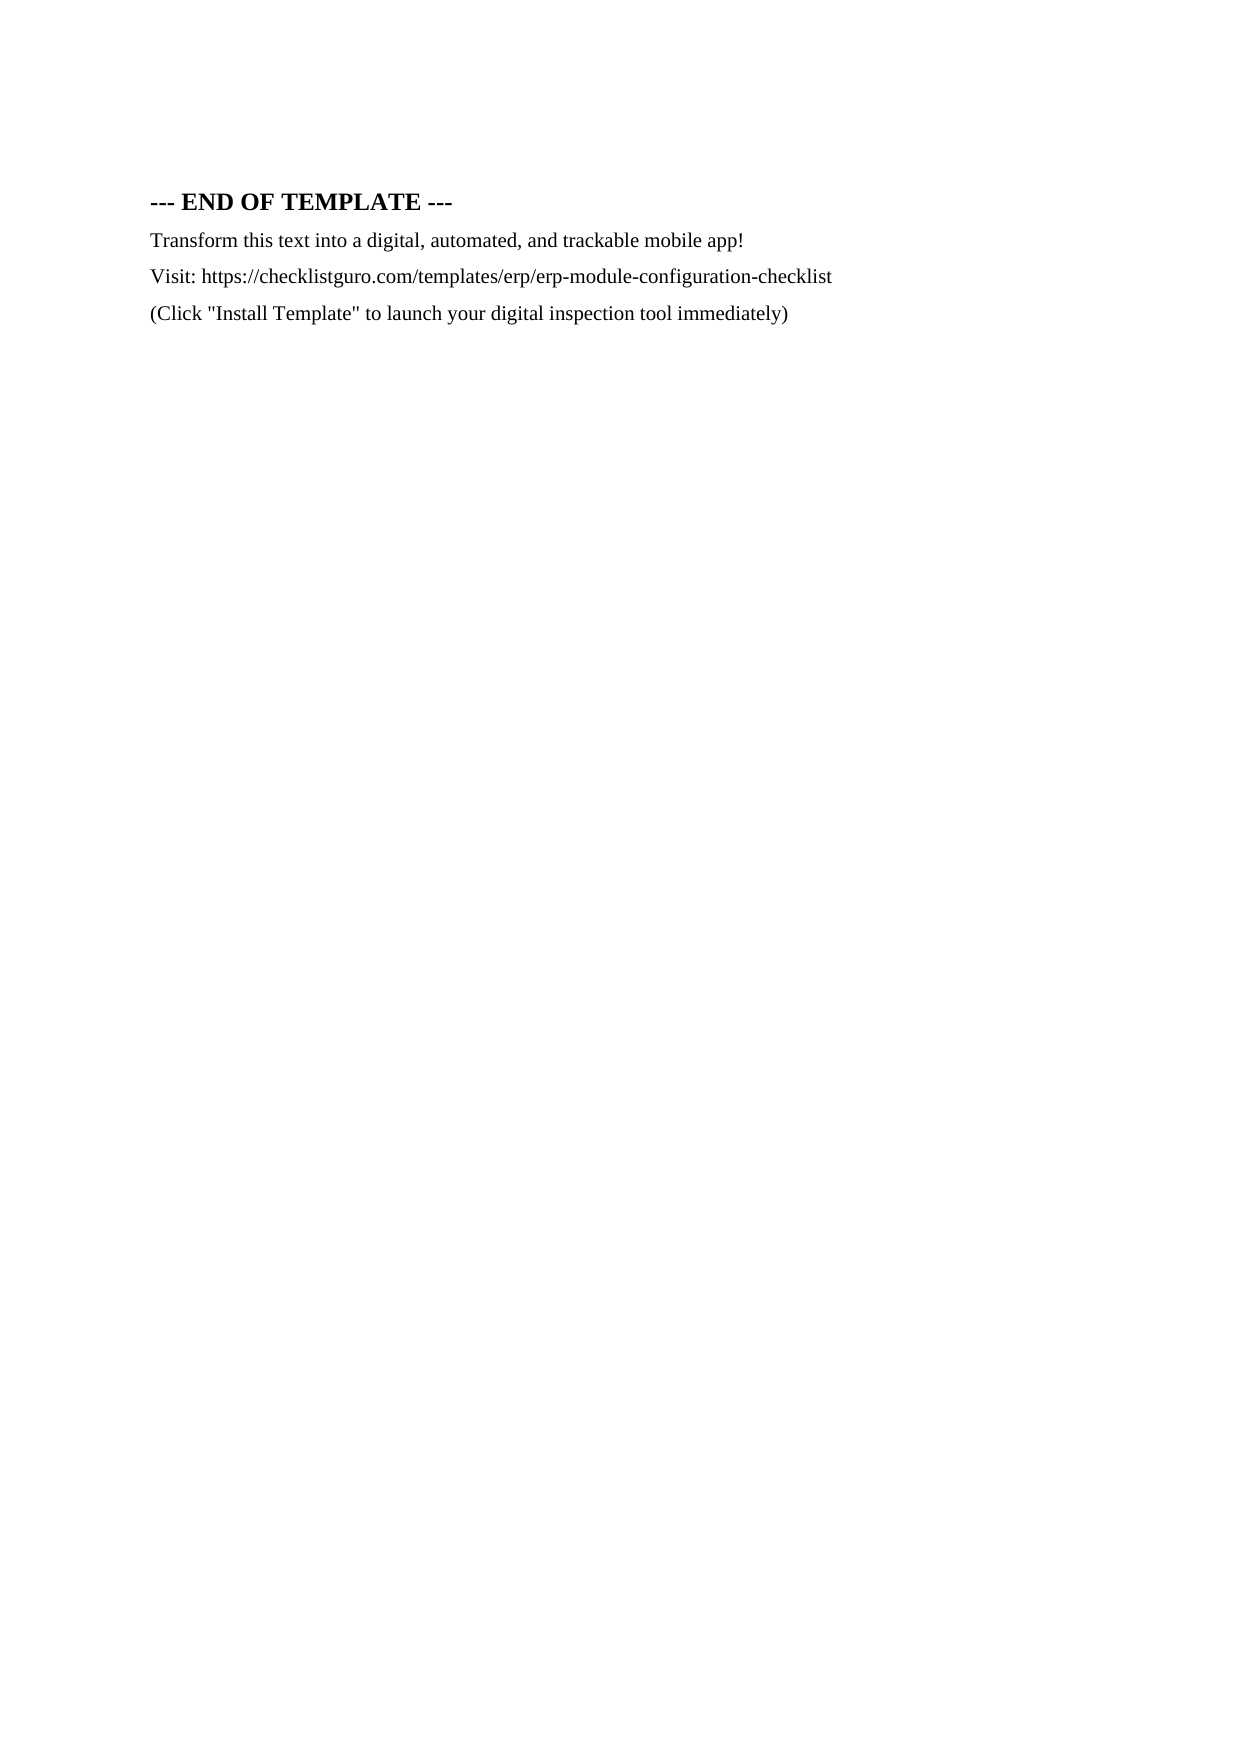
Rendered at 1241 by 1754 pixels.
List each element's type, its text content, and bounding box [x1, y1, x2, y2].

text Visit: https://checklistguro.com/templates/erp/erp-module-configuration-checklist [150, 264, 1090, 288]
text --- END OF TEMPLATE --- [150, 187, 1090, 215]
text Transform this text into a digital, automated, and trackable mobile app! [150, 228, 1090, 252]
text (Click "Install Template" to launch your digital inspection tool immediately) [150, 301, 1090, 325]
